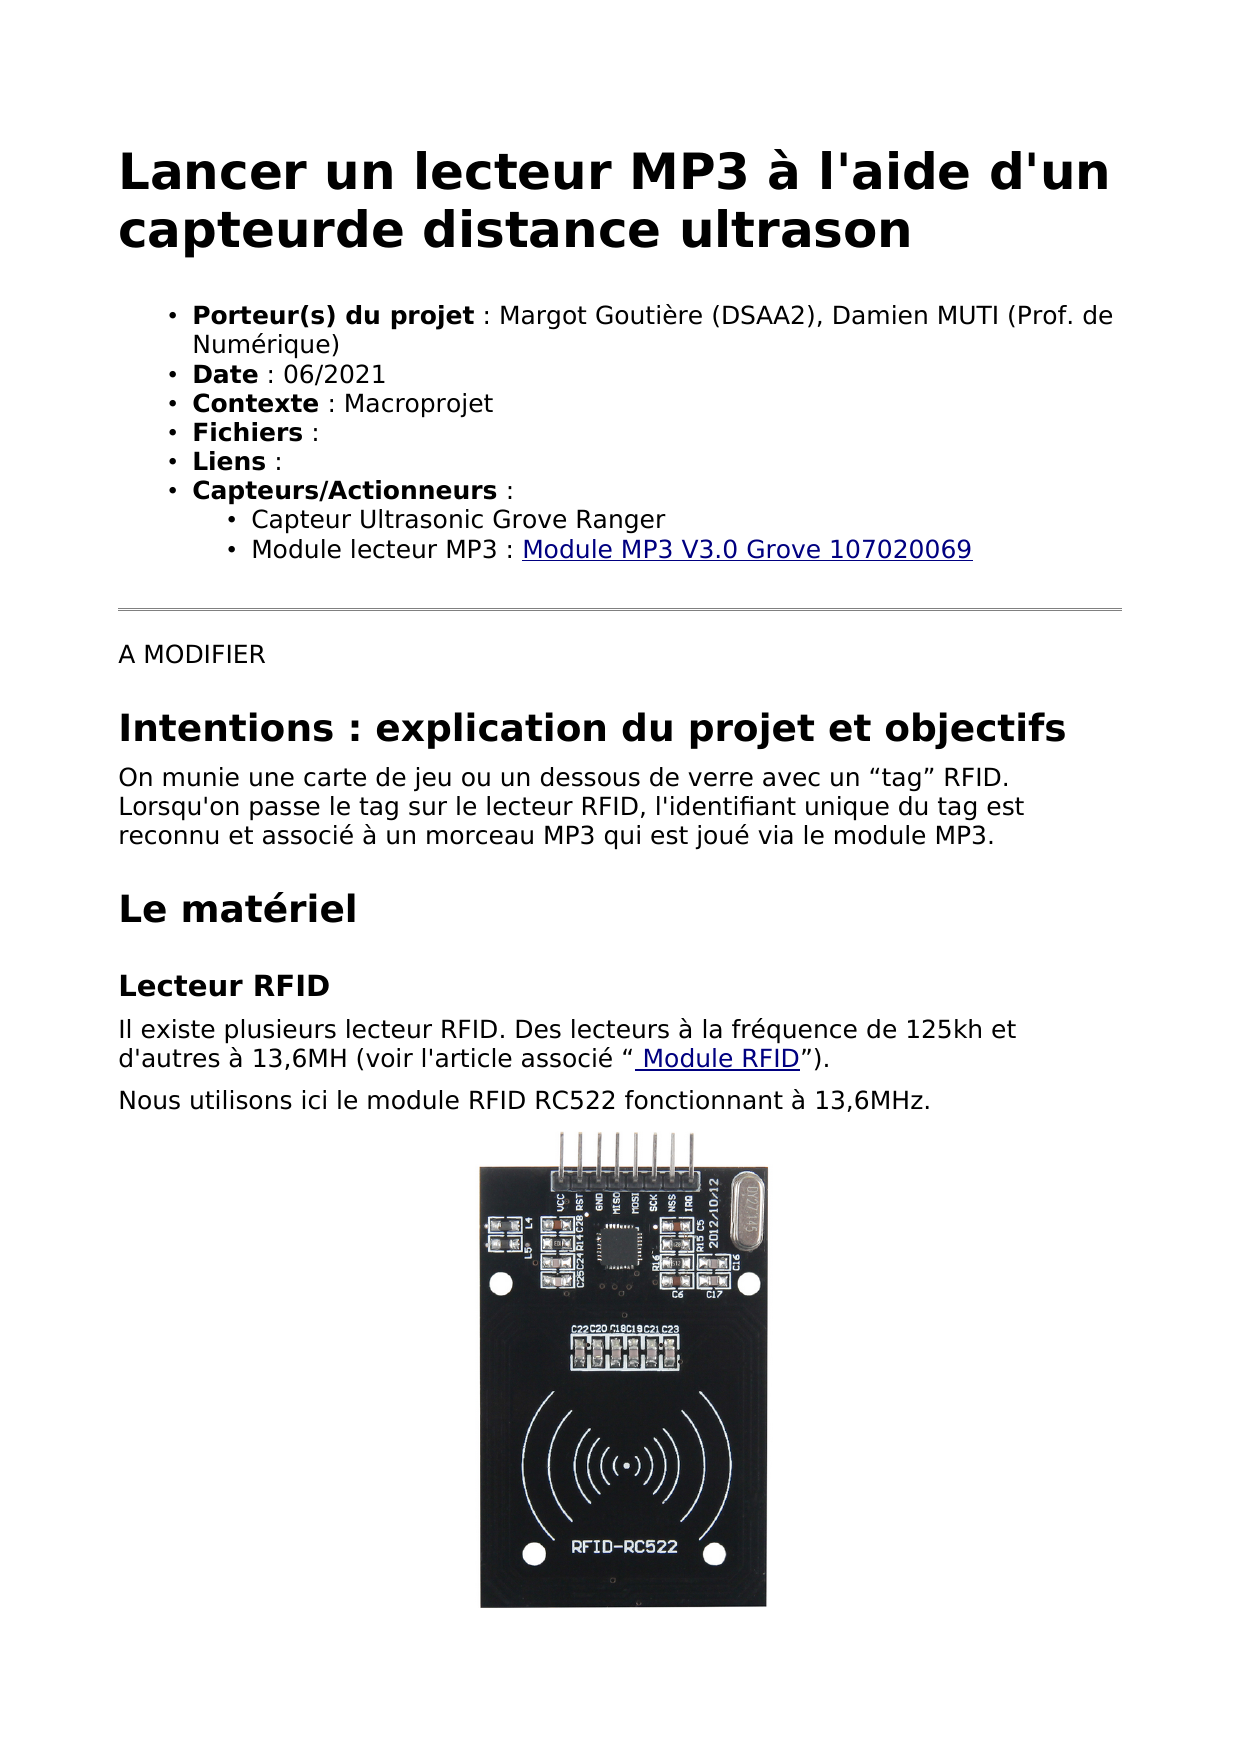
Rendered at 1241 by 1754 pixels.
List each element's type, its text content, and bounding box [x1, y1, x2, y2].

list Capteur Ultrasonic Grove Ranger [236, 506, 1122, 535]
list Liens : [177, 447, 1122, 477]
text Il existe plusieurs lecteur RFID. Des lecteurs à la fréquence de 125kh et d'autres à 13,6MH (voir l'article associé “ Module RFID”). [118, 1015, 1122, 1074]
text A MODIFIER [118, 640, 1122, 669]
list Fichiers : [177, 418, 1122, 447]
list Module lecteur MP3 : Module MP3 V3.0 Grove 107020069 [236, 535, 1122, 564]
subtitle Lancer un lecteur MP3 à l'aide d'un capteurde distance ultrason [118, 143, 1122, 259]
subtitle Le matériel [118, 888, 1122, 931]
list Capteurs/Actionneurs : [177, 477, 1122, 506]
list Contexte : Macroprojet [177, 389, 1122, 418]
picture [463, 1127, 777, 1612]
list Porteur(s) du projet : Margot Goutière (DSAA2), Damien MUTI (Prof. de Numérique) [177, 302, 1122, 360]
subtitle Lecteur RFID [118, 969, 1122, 1003]
text On munie une carte de jeu ou un dessous de verre avec un “tag” RFID. Lorsqu'on passe le tag sur le lecteur RFID, l'identifiant unique du tag est reconnu et associé à un morceau MP3 qui est joué via le module MP3. [118, 763, 1122, 850]
text Nous utilisons ici le module RFID RC522 fonctionnant à 13,6MHz. [118, 1086, 1122, 1115]
subtitle Intentions : explication du projet et objectifs [118, 707, 1122, 750]
list Date : 06/2021 [177, 360, 1122, 389]
